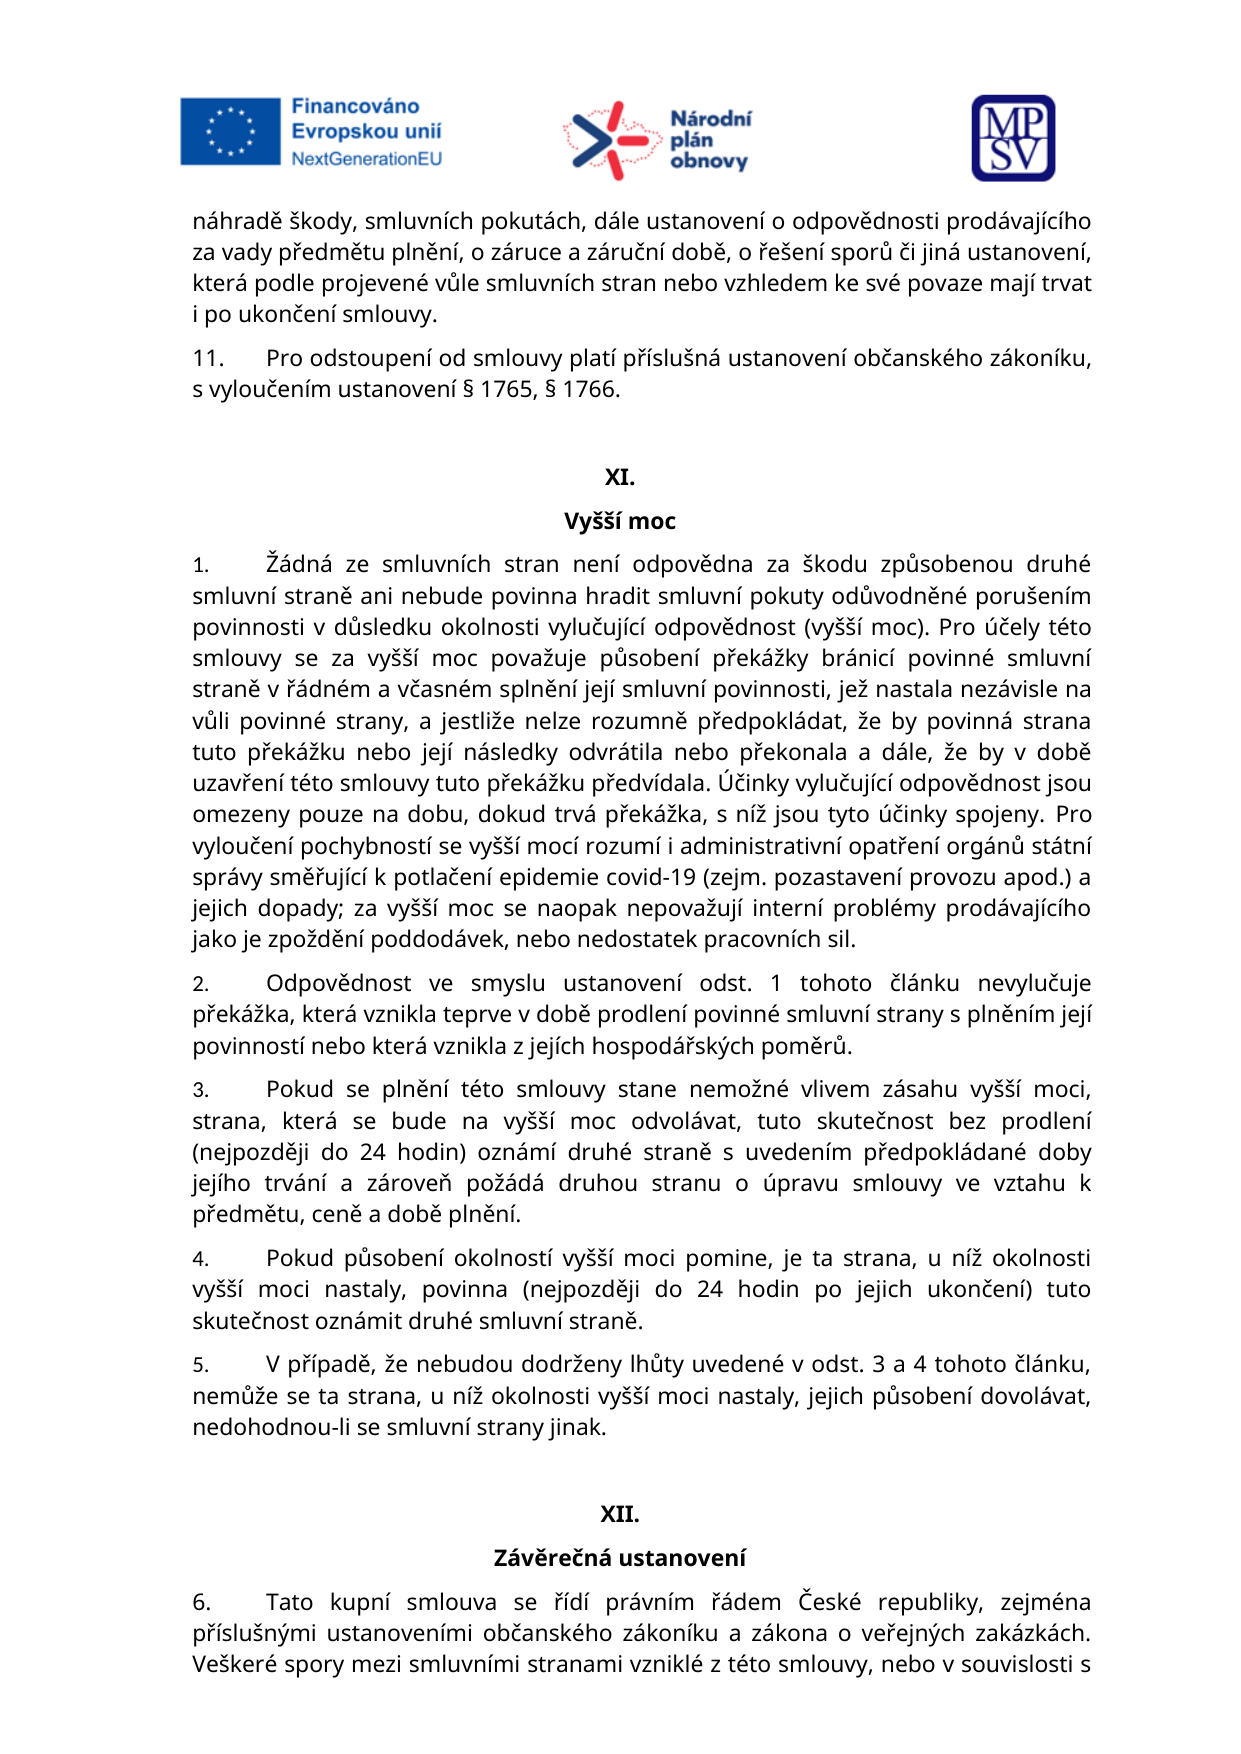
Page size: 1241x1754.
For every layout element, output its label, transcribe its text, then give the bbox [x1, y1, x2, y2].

list Odpovědnost ve smyslu ustanovení odst. 1 tohoto článku nevylučuje překážka, která vznikla teprve v době prodlení povinné smluvní strany s plněním její povinností nebo která vznikla z jejích hospodářských poměrů. [192, 967, 1093, 1061]
text Vyšší moc [148, 505, 1093, 536]
text XII. [148, 1498, 1093, 1530]
text XI. [148, 461, 1093, 492]
text Závěrečná ustanovení [148, 1542, 1093, 1573]
list V případě, že nebudou dodrženy lhůty uvedené v odst. 3 a 4 tohoto článku, nemůže se ta strana, u níž okolnosti vyšší moci nastaly, jejich působení dovolávat, nedohodnou-li se smluvní strany jinak. [192, 1348, 1093, 1442]
list náhradě škody, smluvních pokutách, dále ustanovení o odpovědnosti prodávajícího za vady předmětu plnění, o záruce a záruční době, o řešení sporů či jiná ustanovení, která podle projevené vůle smluvních stran nebo vzhledem ke své povaze mají trvat i po ukončení smlouvy. [192, 205, 1093, 330]
list Žádná ze smluvních stran není odpovědna za škodu způsobenou druhé smluvní straně ani nebude povinna hradit smluvní pokuty odůvodněné porušením povinnosti v důsledku okolnosti vylučující odpovědnost (vyšší moc). Pro účely této smlouvy se za vyšší moc považuje působení překážky bránicí povinné smluvní straně v řádném a včasném splnění její smluvní povinnosti, jež nastala nezávisle na vůli povinné strany, a jestliže nelze rozumně předpokládat, že by povinná strana tuto překážku nebo její následky odvrátila nebo překonala a dále, že by v době uzavření této smlouvy tuto překážku předvídala. Účinky vylučující odpovědnost jsou omezeny pouze na dobu, dokud trvá překážka, s níž jsou tyto účinky spojeny. Pro vyloučení pochybností se vyšší mocí rozumí i administrativní opatření orgánů státní správy směřující k potlačení epidemie covid-19 (zejm. pozastavení provozu apod.) a jejich dopady; za vyšší moc se naopak nepovažují interní problémy prodávajícího jako je zpoždění poddodávek, nebo nedostatek pracovních sil. [192, 548, 1093, 955]
list Pokud působení okolností vyšší moci pomine, je ta strana, u níž okolnosti vyšší moci nastaly, povinna (nejpozději do 24 hodin po jejich ukončení) tuto skutečnost oznámit druhé smluvní straně. [192, 1242, 1093, 1336]
list Pro odstoupení od smlouvy platí příslušná ustanovení občanského zákoníku, s vyloučením ustanovení § 1765, § 1766. [192, 342, 1093, 405]
list Pokud se plnění této smlouvy stane nemožné vlivem zásahu vyšší moci, strana, která se bude na vyšší moc odvolávat, tuto skutečnost bez prodlení (nejpozději do 24 hodin) oznámí druhé straně s uvedením předpokládané doby jejího trvání a zároveň požádá druhou stranu o úpravu smlouvy ve vztahu k předmětu, ceně a době plnění. [192, 1073, 1093, 1230]
list Tato kupní smlouva se řídí právním řádem České republiky, zejména příslušnými ustanoveními občanského zákoníku a zákona o veřejných zakázkách. Veškeré spory mezi smluvními stranami vzniklé z této smlouvy, nebo v souvislosti s [192, 1586, 1093, 1680]
